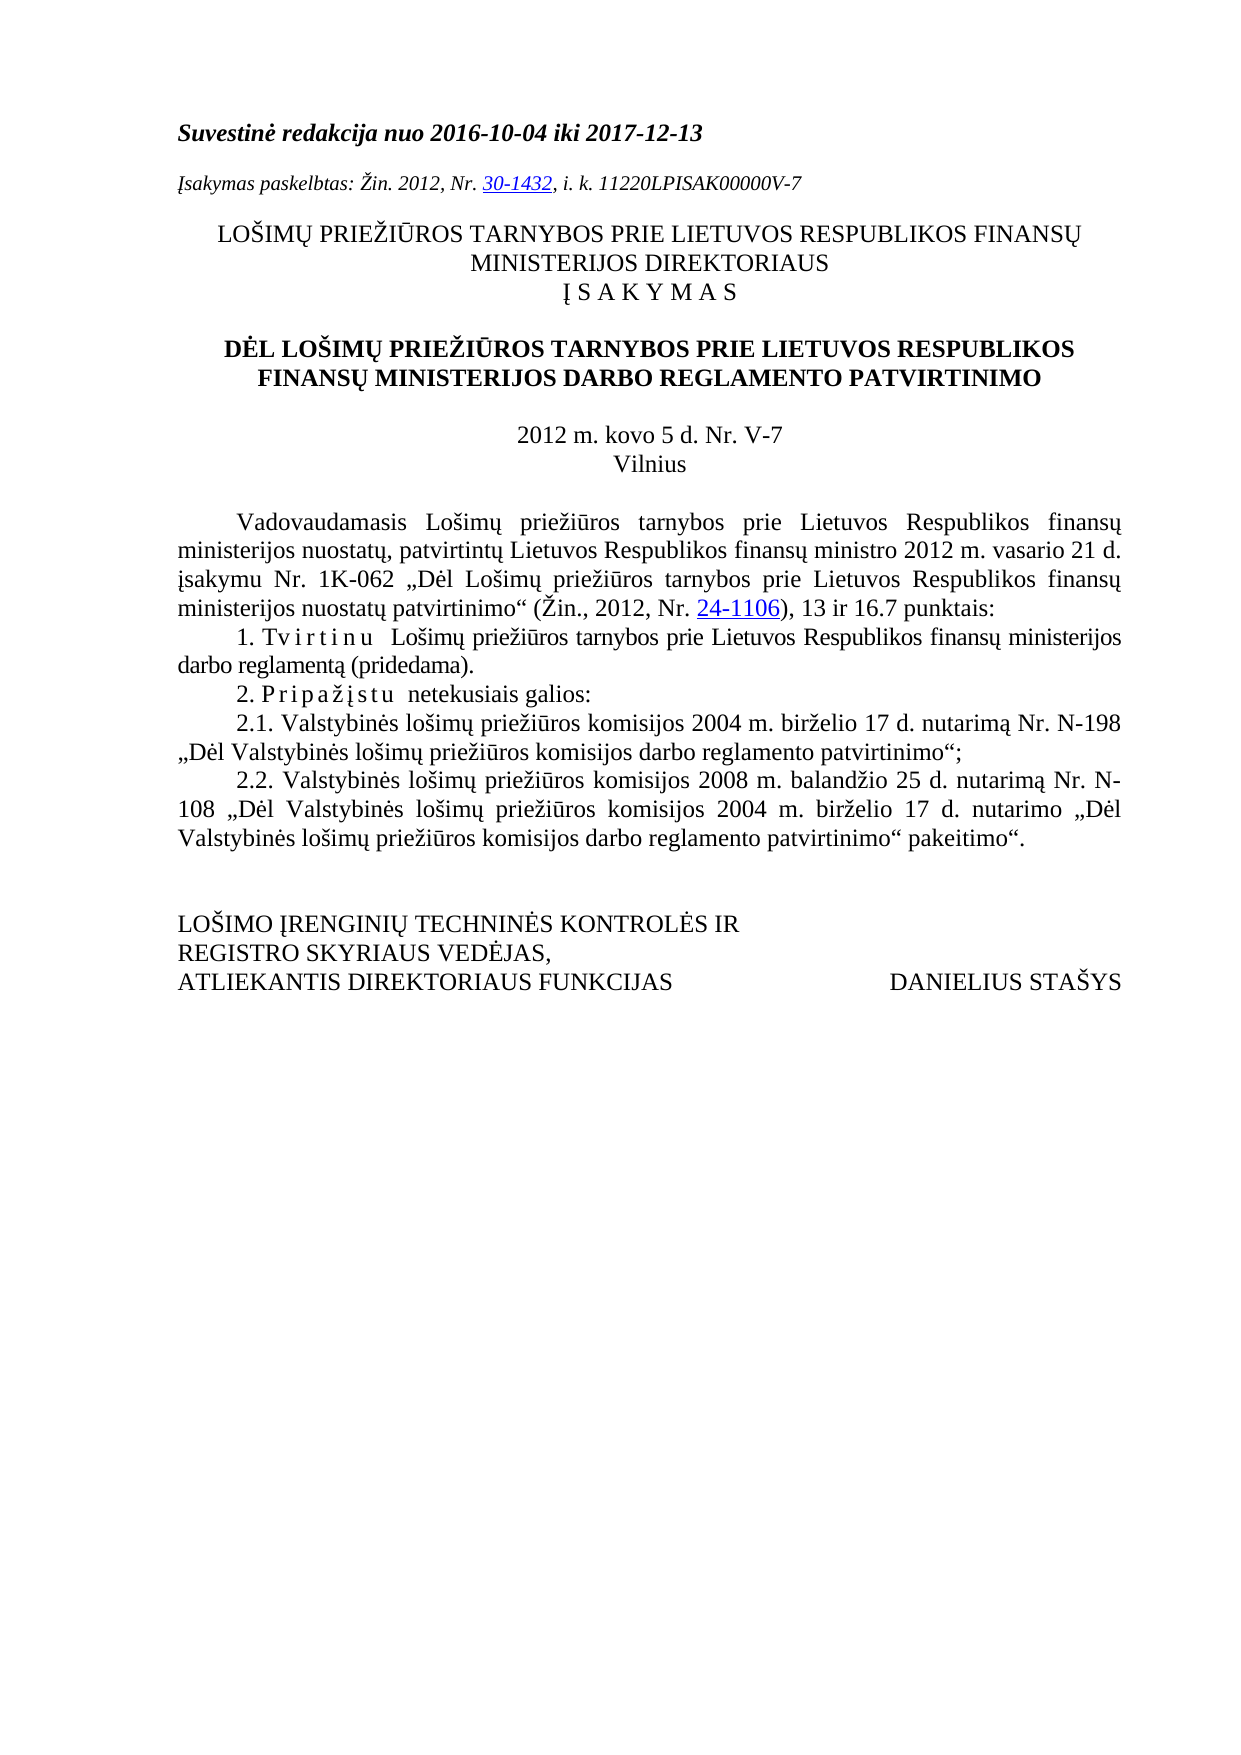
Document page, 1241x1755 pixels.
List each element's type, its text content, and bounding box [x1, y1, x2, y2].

text 2.1. Valstybinės lošimų priežiūros komisijos 2004 m. birželio 17 d. nutarimą Nr. N-198 „Dėl Valstybinės lošimų priežiūros komisijos darbo reglamento patvirtinimo“; [177, 708, 1122, 765]
text 2. Pripažįstu netekusiais galios: [177, 679, 1122, 708]
text Įsakymas paskelbtas: Žin. 2012, Nr. 30-1432, i. k. 11220LPISAK00000V-7 [177, 171, 1122, 195]
text registro skyriaus vedėjas, [177, 938, 1122, 967]
text Suvestinė redakcija nuo 2016-10-04 iki 2017-12-13 [177, 118, 1122, 147]
text DĖL LOŠIMŲ PRIEŽIŪROS TARNYBOS PRIE LIETUVOS RESPUBLIKOS FINANSŲ MINISTERIJOS DARBO REGLAMENTO PATVIRTINIMO [177, 334, 1122, 392]
text 2.2. Valstybinės lošimų priežiūros komisijos 2008 m. balandžio 25 d. nutarimą Nr. N-108 „Dėl Valstybinės lošimų priežiūros komisijos 2004 m. birželio 17 d. nutarimo „Dėl Valstybinės lošimų priežiūros komisijos darbo reglamento patvirtinimo“ pakeitimo“. [177, 765, 1122, 852]
text 2012 m. kovo 5 d. Nr. V-7 [177, 420, 1122, 449]
text atliekantis direktoriaus funkcijas Danielius Stašys [177, 967, 1122, 995]
text Vadovaudamasis Lošimų priežiūros tarnybos prie Lietuvos Respublikos finansų ministerijos nuostatų, patvirtintų Lietuvos Respublikos finansų ministro 2012 m. vasario 21 d. įsakymu Nr. 1K-062 „Dėl Lošimų priežiūros tarnybos prie Lietuvos Respublikos finansų ministerijos nuostatų patvirtinimo“ (Žin., 2012, Nr. 24-1106), 13 ir 16.7 punktais: [177, 507, 1122, 622]
text Į S A K Y M A S [177, 277, 1122, 305]
text Lošimo įrenginių techninės kontrolės ir [177, 909, 1122, 938]
text 1. Tvirtinu Lošimų priežiūros tarnybos prie Lietuvos Respublikos finansų ministerijos darbo reglamentą (pridedama). [177, 622, 1122, 679]
text LOŠIMŲ PRIEŽIŪROS TARNYBOS PRIE LIETUVOS RESPUBLIKOS FINANSŲ MINISTERIJOS DIREKTORIAUS [177, 219, 1122, 277]
text Vilnius [177, 449, 1122, 478]
